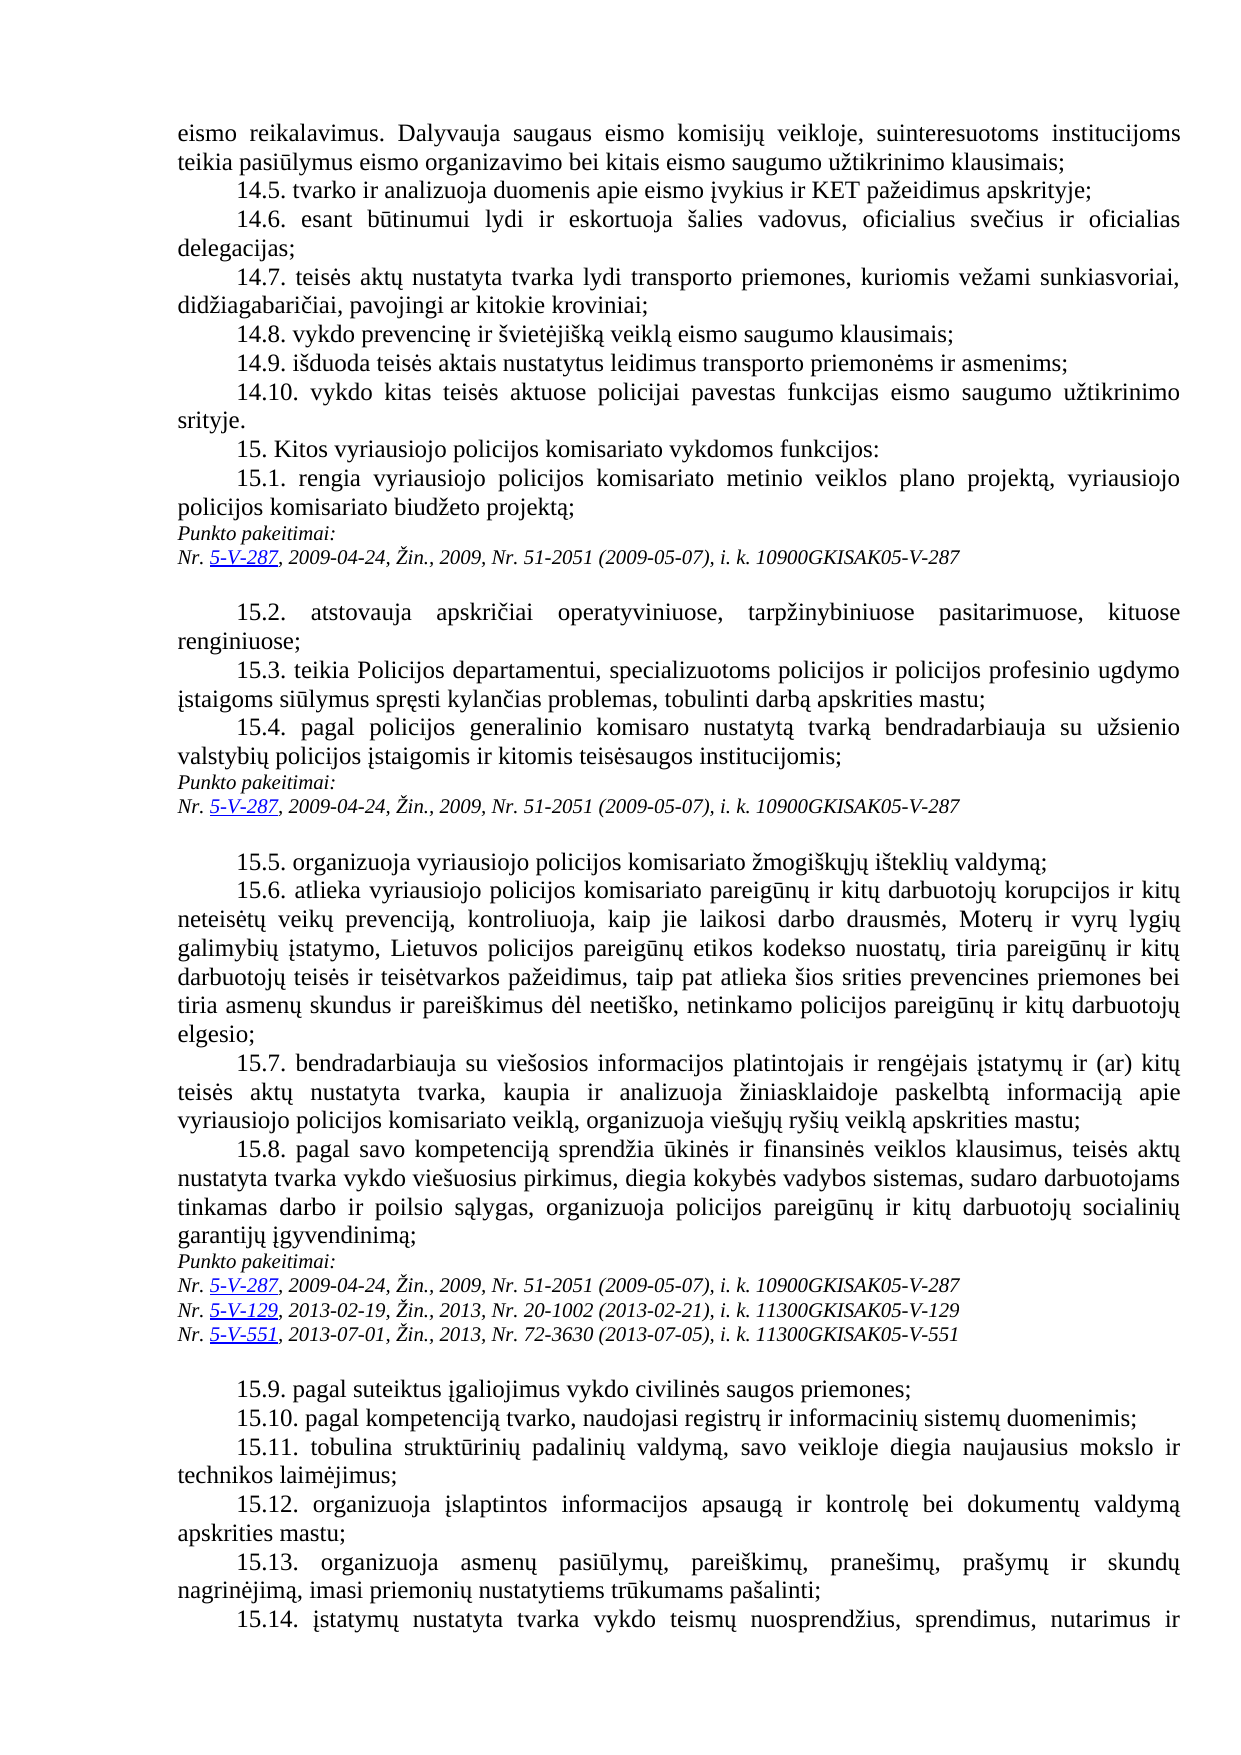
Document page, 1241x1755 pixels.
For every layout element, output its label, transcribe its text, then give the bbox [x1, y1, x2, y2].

text 15.3. teikia Policijos departamentui, specializuotoms policijos ir policijos profesinio ugdymo įstaigoms siūlymus spręsti kylančias problemas, tobulinti darbą apskrities mastu; [177, 655, 1181, 712]
text Punkto pakeitimai: [177, 1249, 1181, 1273]
text 15.2. atstovauja apskričiai operatyviniuose, tarpžinybiniuose pasitarimuose, kituose renginiuose; [177, 597, 1181, 655]
text Nr. 5-V-287, 2009-04-24, Žin., 2009, Nr. 51-2051 (2009-05-07), i. k. 10900GKISAK05-V-287 [177, 794, 1181, 818]
text 15. Kitos vyriausiojo policijos komisariato vykdomos funkcijos: [177, 434, 1181, 463]
text 14.8. vykdo prevencinę ir švietėjišką veiklą eismo saugumo klausimais; [177, 319, 1181, 348]
text Punkto pakeitimai: [177, 521, 1181, 545]
text 15.13. organizuoja asmenų pasiūlymų, pareiškimų, pranešimų, prašymų ir skundų nagrinėjimą, imasi priemonių nustatytiems trūkumams pašalinti; [177, 1547, 1181, 1604]
text 15.6. atlieka vyriausiojo policijos komisariato pareigūnų ir kitų darbuotojų korupcijos ir kitų neteisėtų veikų prevenciją, kontroliuoja, kaip jie laikosi darbo drausmės, Moterų ir vyrų lygių galimybių įstatymo, Lietuvos policijos pareigūnų etikos kodekso nuostatų, tiria pareigūnų ir kitų darbuotojų teisės ir teisėtvarkos pažeidimus, taip pat atlieka šios srities prevencines priemones bei tiria asmenų skundus ir pareiškimus dėl neetiško, netinkamo policijos pareigūnų ir kitų darbuotojų elgesio; [177, 876, 1181, 1048]
text 15.12. organizuoja įslaptintos informacijos apsaugą ir kontrolę bei dokumentų valdymą apskrities mastu; [177, 1489, 1181, 1547]
text 14.10. vykdo kitas teisės aktuose policijai pavestas funkcijas eismo saugumo užtikrinimo srityje. [177, 377, 1181, 434]
text Nr. 5-V-287, 2009-04-24, Žin., 2009, Nr. 51-2051 (2009-05-07), i. k. 10900GKISAK05-V-287 [177, 545, 1181, 569]
text 15.14. įstatymų nustatyta tvarka vykdo teismų nuosprendžius, sprendimus, nutarimus ir [177, 1604, 1181, 1633]
text eismo reikalavimus. Dalyvauja saugaus eismo komisijų veikloje, suinteresuotoms institucijoms teikia pasiūlymus eismo organizavimo bei kitais eismo saugumo užtikrinimo klausimais; [177, 118, 1181, 176]
text Punkto pakeitimai: [177, 770, 1181, 794]
text Nr. 5-V-129, 2013-02-19, Žin., 2013, Nr. 20-1002 (2013-02-21), i. k. 11300GKISAK05-V-129 [177, 1297, 1181, 1322]
text Nr. 5-V-551, 2013-07-01, Žin., 2013, Nr. 72-3630 (2013-07-05), i. k. 11300GKISAK05-V-551 [177, 1322, 1181, 1346]
text 14.7. teisės aktų nustatyta tvarka lydi transporto priemones, kuriomis vežami sunkiasvoriai, didžiagabaričiai, pavojingi ar kitokie kroviniai; [177, 262, 1181, 319]
text 14.9. išduoda teisės aktais nustatytus leidimus transporto priemonėms ir asmenims; [177, 348, 1181, 377]
text 15.5. organizuoja vyriausiojo policijos komisariato žmogiškųjų išteklių valdymą; [177, 847, 1181, 876]
text 15.11. tobulina struktūrinių padalinių valdymą, savo veikloje diegia naujausius mokslo ir technikos laimėjimus; [177, 1432, 1181, 1489]
text 15.4. pagal policijos generalinio komisaro nustatytą tvarką bendradarbiauja su užsienio valstybių policijos įstaigomis ir kitomis teisėsaugos institucijomis; [177, 712, 1181, 770]
text 15.10. pagal kompetenciją tvarko, naudojasi registrų ir informacinių sistemų duomenimis; [177, 1403, 1181, 1432]
text 15.8. pagal savo kompetenciją sprendžia ūkinės ir finansinės veiklos klausimus, teisės aktų nustatyta tvarka vykdo viešuosius pirkimus, diegia kokybės vadybos sistemas, sudaro darbuotojams tinkamas darbo ir poilsio sąlygas, organizuoja policijos pareigūnų ir kitų darbuotojų socialinių garantijų įgyvendinimą; [177, 1134, 1181, 1249]
text 14.5. tvarko ir analizuoja duomenis apie eismo įvykius ir KET pažeidimus apskrityje; [177, 176, 1181, 204]
text 14.6. esant būtinumui lydi ir eskortuoja šalies vadovus, oficialius svečius ir oficialias delegacijas; [177, 204, 1181, 262]
text 15.9. pagal suteiktus įgaliojimus vykdo civilinės saugos priemones; [177, 1374, 1181, 1403]
text 15.7. bendradarbiauja su viešosios informacijos platintojais ir rengėjais įstatymų ir (ar) kitų teisės aktų nustatyta tvarka, kaupia ir analizuoja žiniasklaidoje paskelbtą informaciją apie vyriausiojo policijos komisariato veiklą, organizuoja viešųjų ryšių veiklą apskrities mastu; [177, 1048, 1181, 1134]
text 15.1. rengia vyriausiojo policijos komisariato metinio veiklos plano projektą, vyriausiojo policijos komisariato biudžeto projektą; [177, 463, 1181, 521]
text Nr. 5-V-287, 2009-04-24, Žin., 2009, Nr. 51-2051 (2009-05-07), i. k. 10900GKISAK05-V-287 [177, 1273, 1181, 1297]
